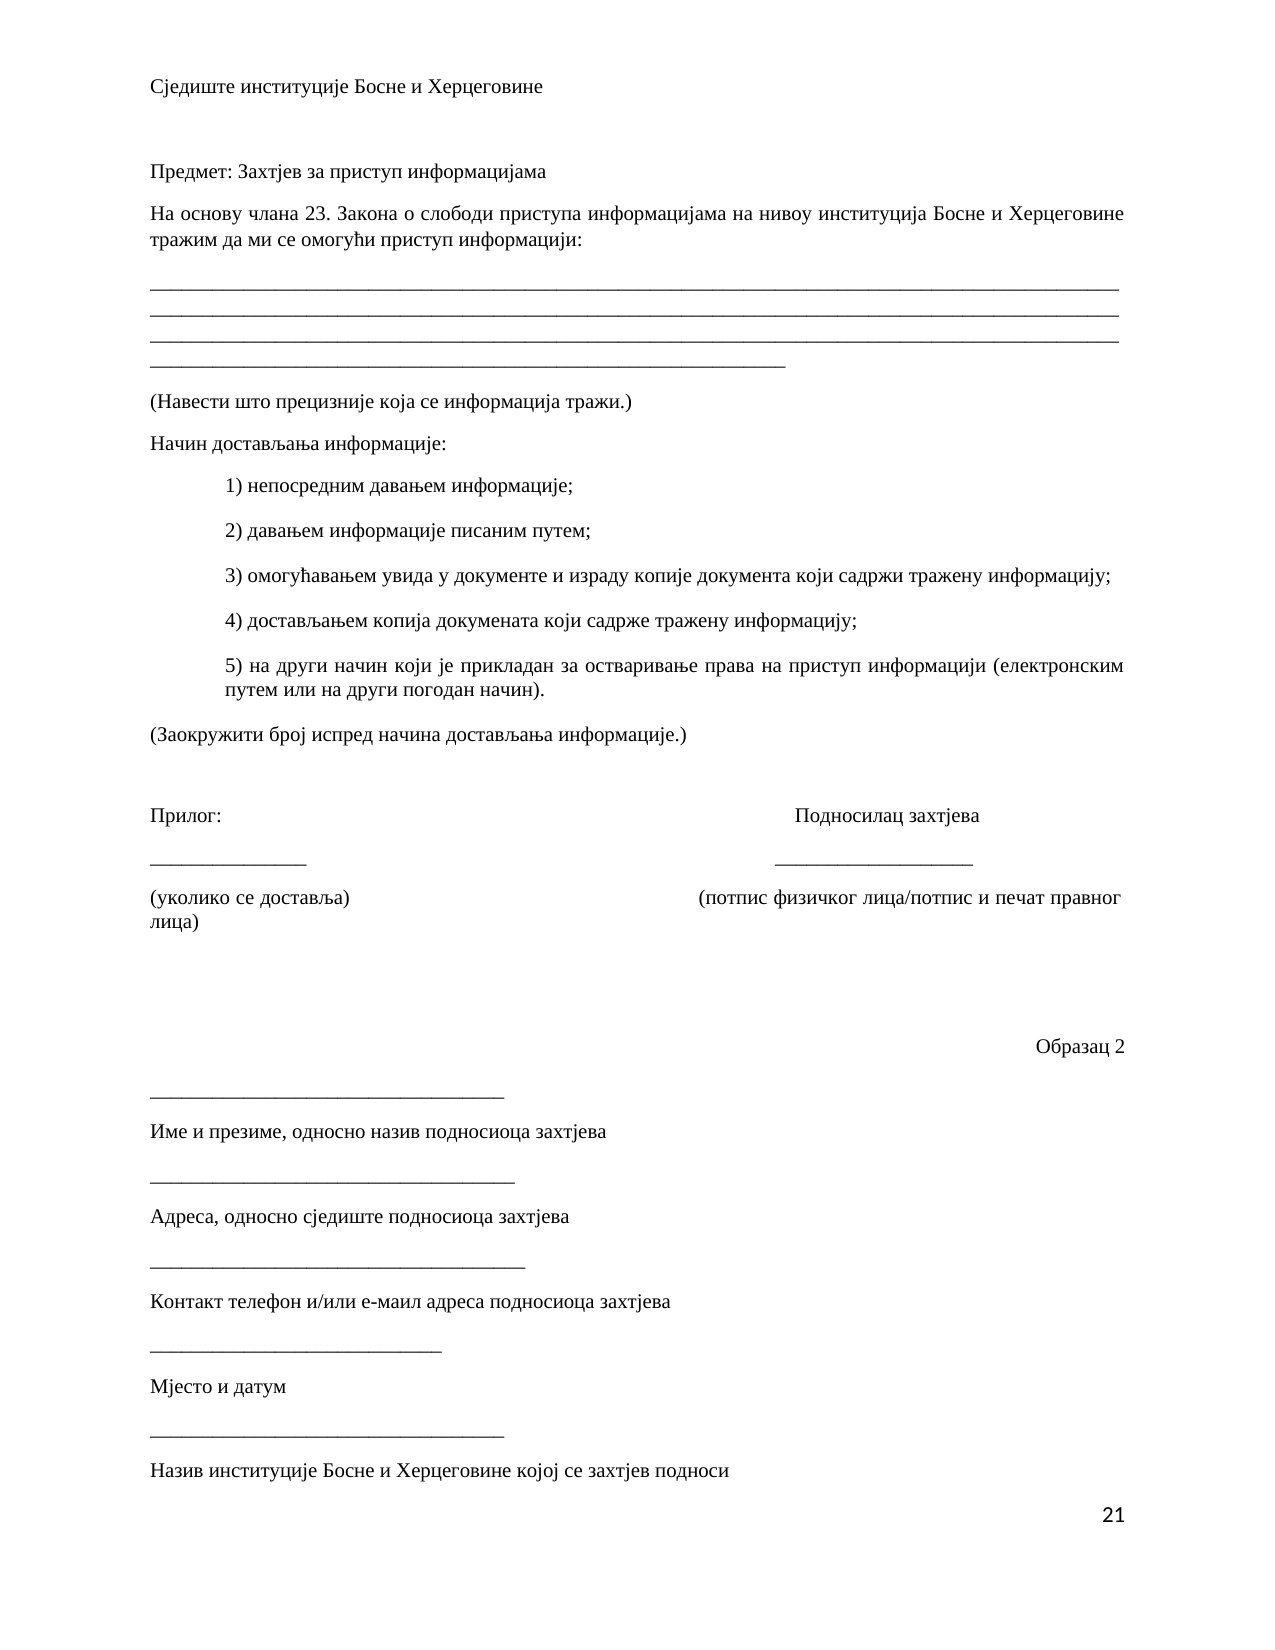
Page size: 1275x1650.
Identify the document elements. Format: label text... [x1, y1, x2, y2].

list 4) достављањем копија докумената који садрже тражену информацију; [225, 608, 1125, 632]
text (уколико се доставља) (потпис физичког лица/потпис и печат правног лица) [150, 885, 1125, 933]
text (Заокружити број испред начина достављања информације.) [150, 722, 1125, 746]
text Мјесто и датум [150, 1374, 1125, 1398]
text Назив институције Босне и Херцеговине којој се захтјев подноси [150, 1458, 1125, 1482]
text Начин достављања информације: [150, 431, 1125, 455]
text ____________________________________ [150, 1246, 1125, 1271]
list 3) омогућавањем увида у документе и израду копије документа који садржи тражену информацију; [225, 563, 1125, 587]
text Име и презиме, односно назив подносиоца захтјева [150, 1119, 1125, 1143]
list 1) непосредним давањем информације; [225, 473, 1125, 497]
text _______________ ___________________ [150, 844, 1125, 868]
text Образац 2 [150, 1034, 1125, 1058]
text Предмет: Захтјев за приступ информацијама [150, 158, 1125, 183]
text Сједиште институције Босне и Херцеговине [150, 74, 1125, 98]
text __________________________________ [150, 1077, 1125, 1101]
text (Навести што прецизније која се информација тражи.) [150, 389, 1125, 413]
text Адреса, односно сједиште подносиоца захтјева [150, 1204, 1125, 1228]
text ____________________________________________________________________________________________________________________________________________________________________________________________________________________________________________________________________________________________________________________________________________________ [150, 269, 1125, 370]
text На основу члана 23. Закона о слободи приступа информацијама на нивоу институција Босне и Херцеговине тражим да ми се омогући приступ информацији: [150, 201, 1125, 251]
list 2) давањем информације писаним путем; [225, 518, 1125, 542]
text ____________________________ [150, 1331, 1125, 1355]
text __________________________________ [150, 1416, 1125, 1440]
text Контакт телефон и/или е-маил адреса подносиоца захтјева [150, 1289, 1125, 1313]
text Прилог: Подносилац захтјева [150, 803, 1125, 827]
list 5) на други начин који је прикладан за остваривање права на приступ информацији (електронским путем или на други погодан начин). [225, 653, 1125, 701]
text ___________________________________ [150, 1162, 1125, 1186]
